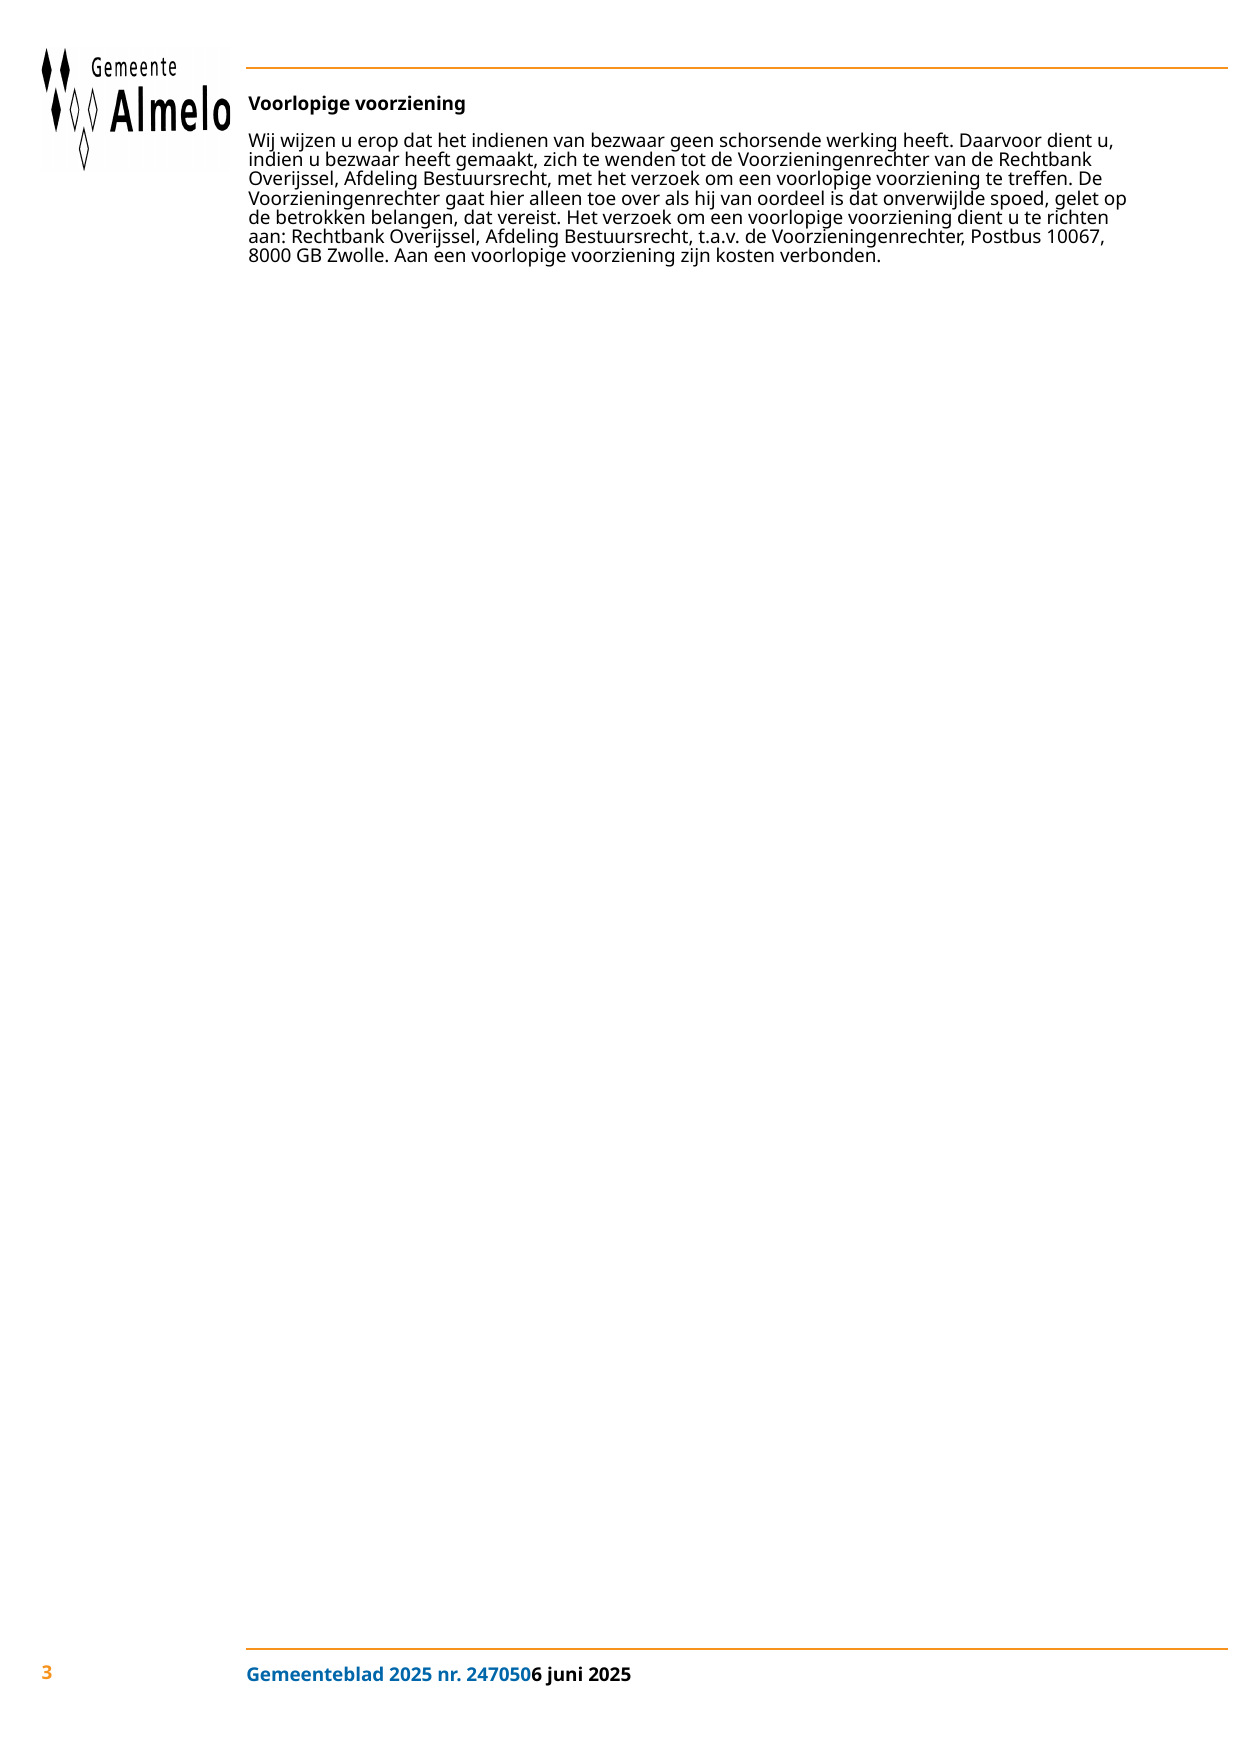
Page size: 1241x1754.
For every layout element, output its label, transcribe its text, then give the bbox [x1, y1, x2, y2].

text Wij wijzen u erop dat het indienen van bezwaar geen schorsende werking heeft. Daarvoor dient u, indien u bezwaar heeft gemaakt, zich te wenden tot de Voorzieningenrechter van de Rechtbank Overijssel, Afdeling Bestuursrecht, met het verzoek om een voorlopige voorziening te treffen. De Voorzieningenrechter gaat hier alleen toe over als hij van oordeel is dat onverwijlde spoed, gelet op de betrokken belangen, dat vereist. Het verzoek om een voorlopige voorziening dient u te richten aan: Rechtbank Overijssel, Afdeling Bestuursrecht, t.a.v. de Voorzieningenrechter, Postbus 10067, 8000 GB Zwolle. Aan een voorlopige voorziening zijn kosten verbonden. [248, 132, 1152, 267]
picture [41, 47, 231, 172]
text Voorlopige voorziening [248, 95, 1152, 114]
